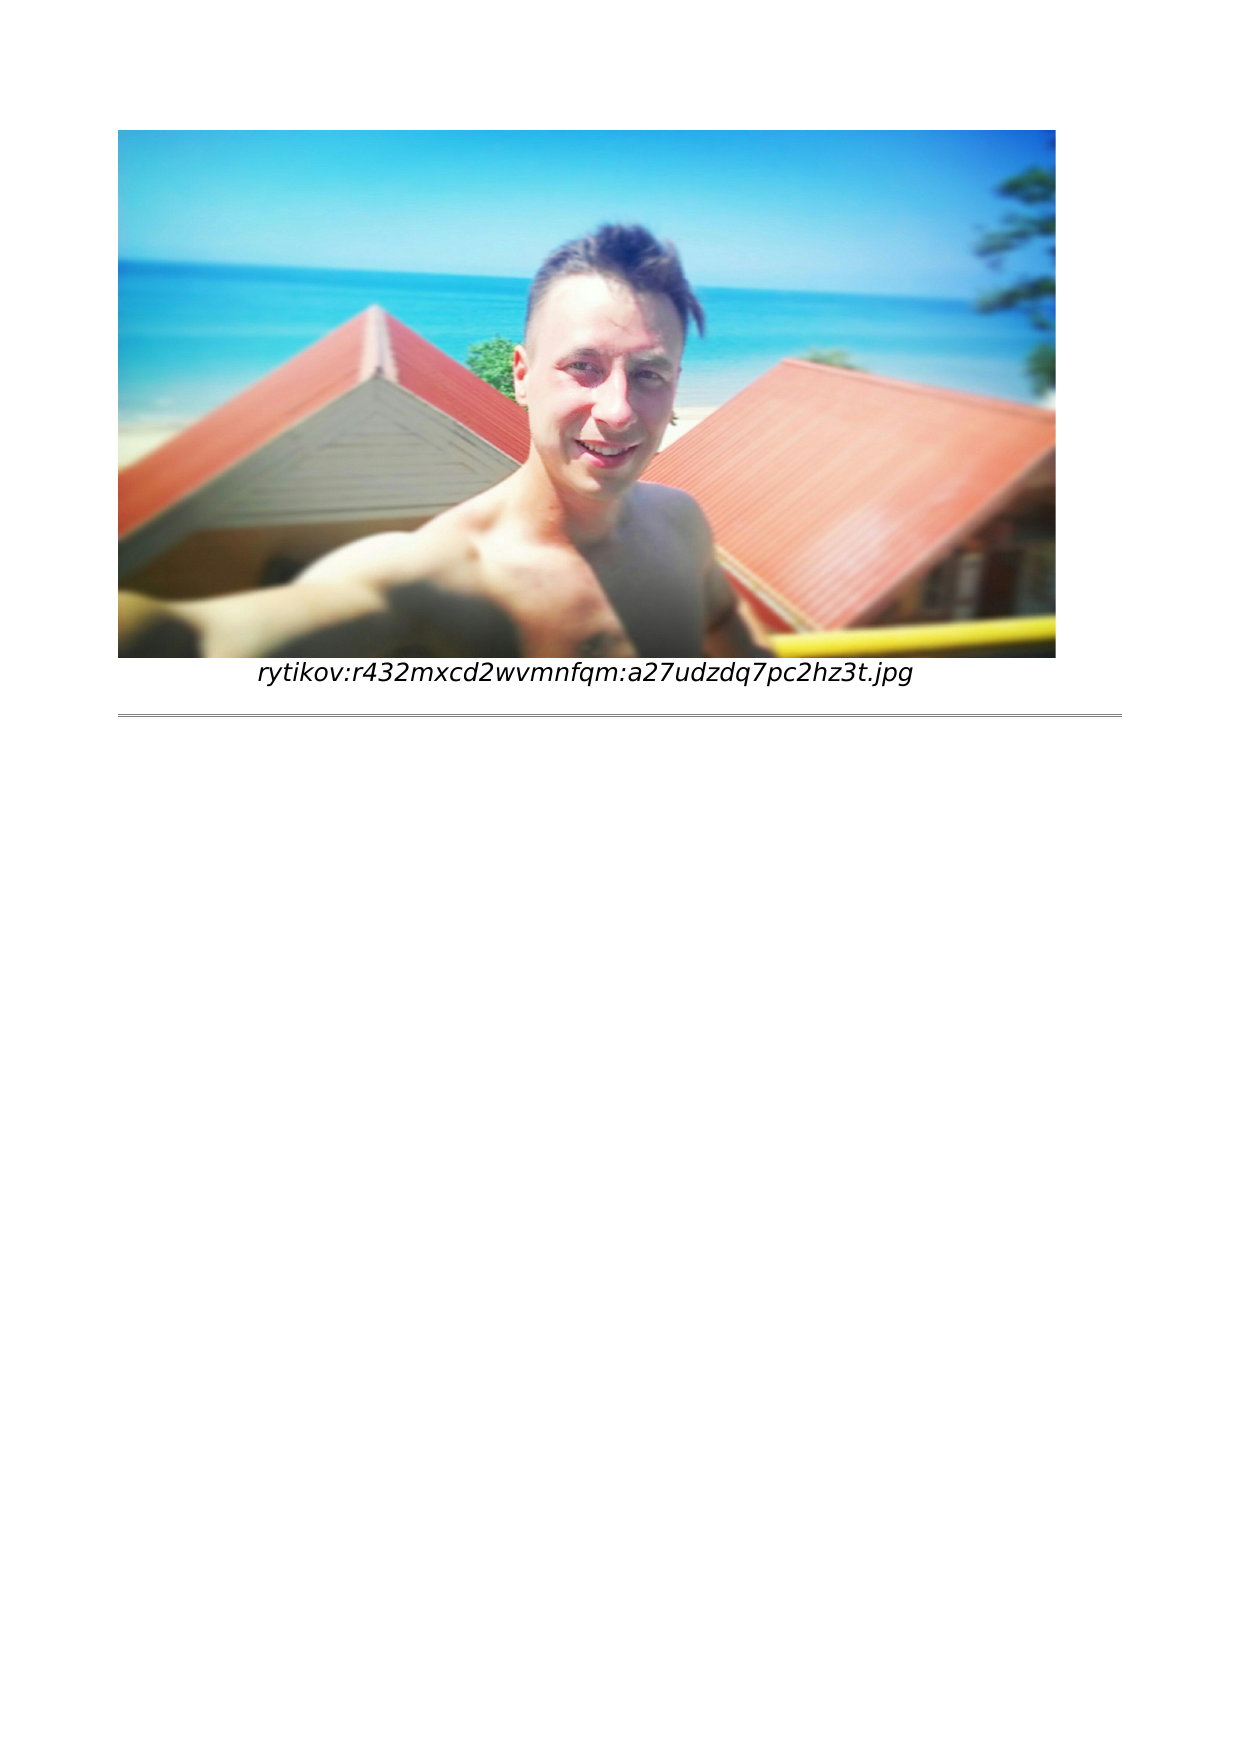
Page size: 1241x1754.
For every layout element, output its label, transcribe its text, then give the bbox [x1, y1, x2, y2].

text rytikov:r432mxcd2wvmnfqm:a27udzdq7pc2hz3t.jpg [118, 658, 1056, 687]
picture [118, 130, 1056, 658]
